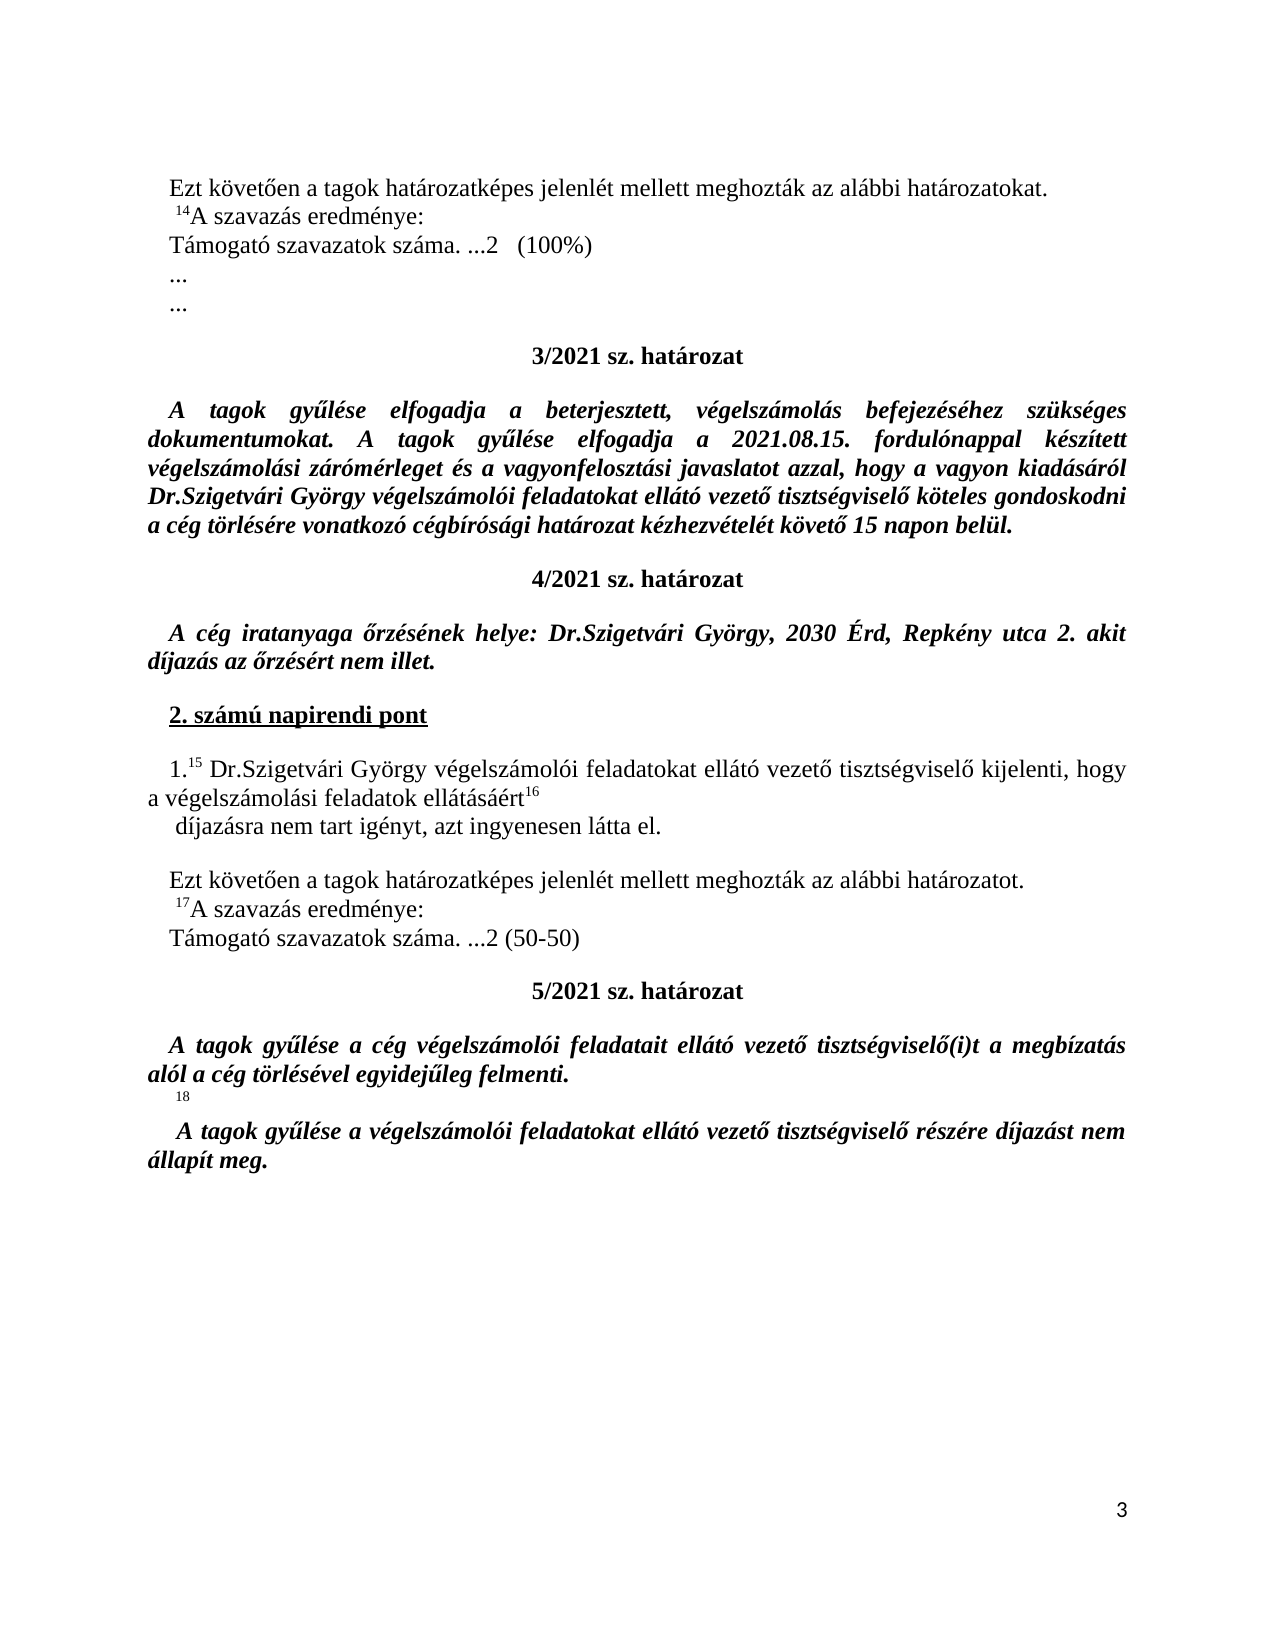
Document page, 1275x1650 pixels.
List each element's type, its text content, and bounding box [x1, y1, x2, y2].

text ... [148, 259, 1127, 288]
text díjazásra nem tart igényt, azt ingyenesen látta el. [148, 811, 1127, 840]
text A szavazás eredménye: [148, 201, 1127, 230]
text 3/2021 sz. határozat [148, 341, 1127, 370]
text Ezt követően a tagok határozatképes jelenlét mellett meghozták az alábbi határozatot. [148, 865, 1127, 894]
text Támogató szavazatok száma. ...2 (50-50) [148, 923, 1127, 951]
text A tagok gyűlése a cég végelszámolói feladatait ellátó vezető tisztségviselő(i)t a megbízatás alól a cég törlésével egyidejűleg felmenti. [148, 1030, 1127, 1088]
text 1. Dr.Szigetvári György végelszámolói feladatokat ellátó vezető tisztségviselő kijelenti, hogy a végelszámolási feladatok ellátásáért [148, 754, 1127, 811]
text 5/2021 sz. határozat [148, 976, 1127, 1005]
text A tagok gyűlése elfogadja a beterjesztett, végelszámolás befejezéséhez szükséges dokumentumokat. A tagok gyűlése elfogadja a 2021.08.15. fordulónappal készített végelszámolási zárómérleget és a vagyonfelosztási javaslatot azzal, hogy a vagyon kiadásáról Dr.Szigetvári György végelszámolói feladatokat ellátó vezető tisztségviselő köteles gondoskodni a cég törlésére vonatkozó cégbírósági határozat kézhezvételét követő 15 napon belül. [148, 395, 1127, 539]
text Ezt követően a tagok határozatképes jelenlét mellett meghozták az alábbi határozatokat. [148, 173, 1127, 201]
text 2. számú napirendi pont [148, 700, 1127, 729]
text A szavazás eredménye: [148, 894, 1127, 923]
text Támogató szavazatok száma. ...2 (100%) [148, 230, 1127, 259]
text A cég iratanyaga őrzésének helye: Dr.Szigetvári György, 2030 Érd, Repkény utca 2. akit díjazás az őrzésért nem illet. [148, 618, 1127, 675]
text A tagok gyűlése a végelszámolói feladatokat ellátó vezető tisztségviselő részére díjazást nem állapít meg. [148, 1116, 1127, 1174]
text 4/2021 sz. határozat [148, 564, 1127, 593]
text ... [148, 288, 1127, 316]
